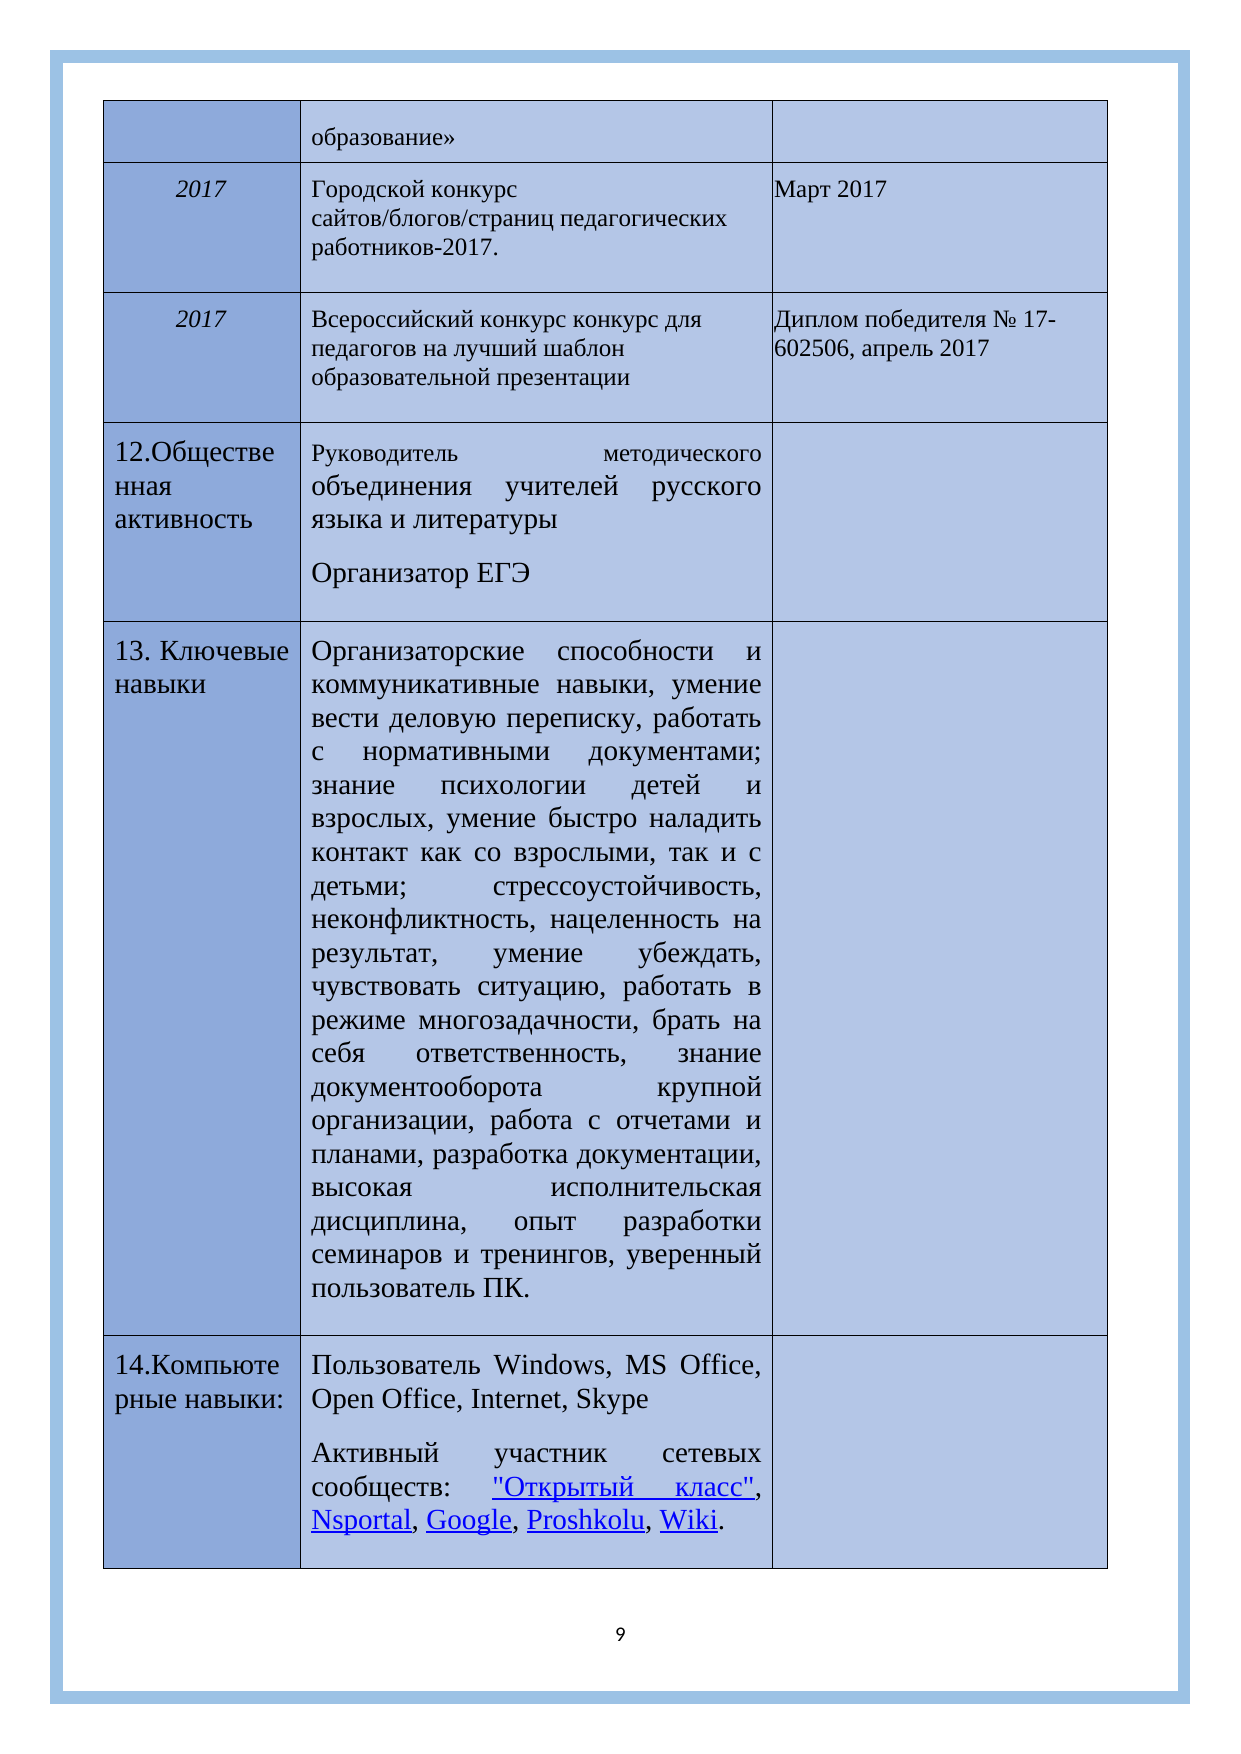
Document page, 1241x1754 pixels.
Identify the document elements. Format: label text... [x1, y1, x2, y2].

table_cell [773, 101, 1107, 162]
table_cell Пользователь Windows, MS Office, Open Office, Internet, Skype Активный участник сетевых сообществ: "Открытый класс", Nsportal, Google, Proshkolu, Wiki. [301, 1336, 772, 1568]
table_cell 2017 [104, 293, 300, 422]
table_cell Городской конкурс сайтов/блогов/страниц педагогических работников-2017. [301, 163, 772, 292]
table_cell Руководитель методического объединения учителей русского языка и литературы Организатор ЕГЭ [301, 423, 772, 621]
table_cell 2017 [104, 163, 300, 292]
table_cell [104, 101, 300, 162]
table_cell Март 2017 [773, 163, 1107, 292]
table_cell Всероссийский конкурс конкурс для педагогов на лучший шаблон образовательной презентации [301, 293, 772, 422]
table_cell 14.Компьютерные навыки: [104, 1336, 300, 1568]
table_cell [773, 622, 1107, 1335]
table_cell Диплом победителя № 17-602506, апрель 2017 [773, 293, 1107, 422]
table_cell [773, 1336, 1107, 1568]
table_cell 13. Ключевые навыки [104, 622, 300, 1335]
table_cell 12.Общественная активность [104, 423, 300, 621]
table_cell [773, 423, 1107, 621]
table_cell Организаторские способности и коммуникативные навыки, умение вести деловую переписку, работать с нормативными документами; знание психологии детей и взрослых, умение быстро наладить контакт как со взрослыми, так и с детьми; стрессоустойчивость, неконфликтность, нацеленность на результат, умение убеждать, чувствовать ситуацию, работать в режиме многозадачности, брать на себя ответственность, знание документооборота крупной организации, работа с отчетами и планами, разработка документации, высокая исполнительская дисциплина, опыт разработки семинаров и тренингов, уверенный пользователь ПК. [301, 622, 772, 1335]
table_cell образование» [301, 101, 772, 162]
